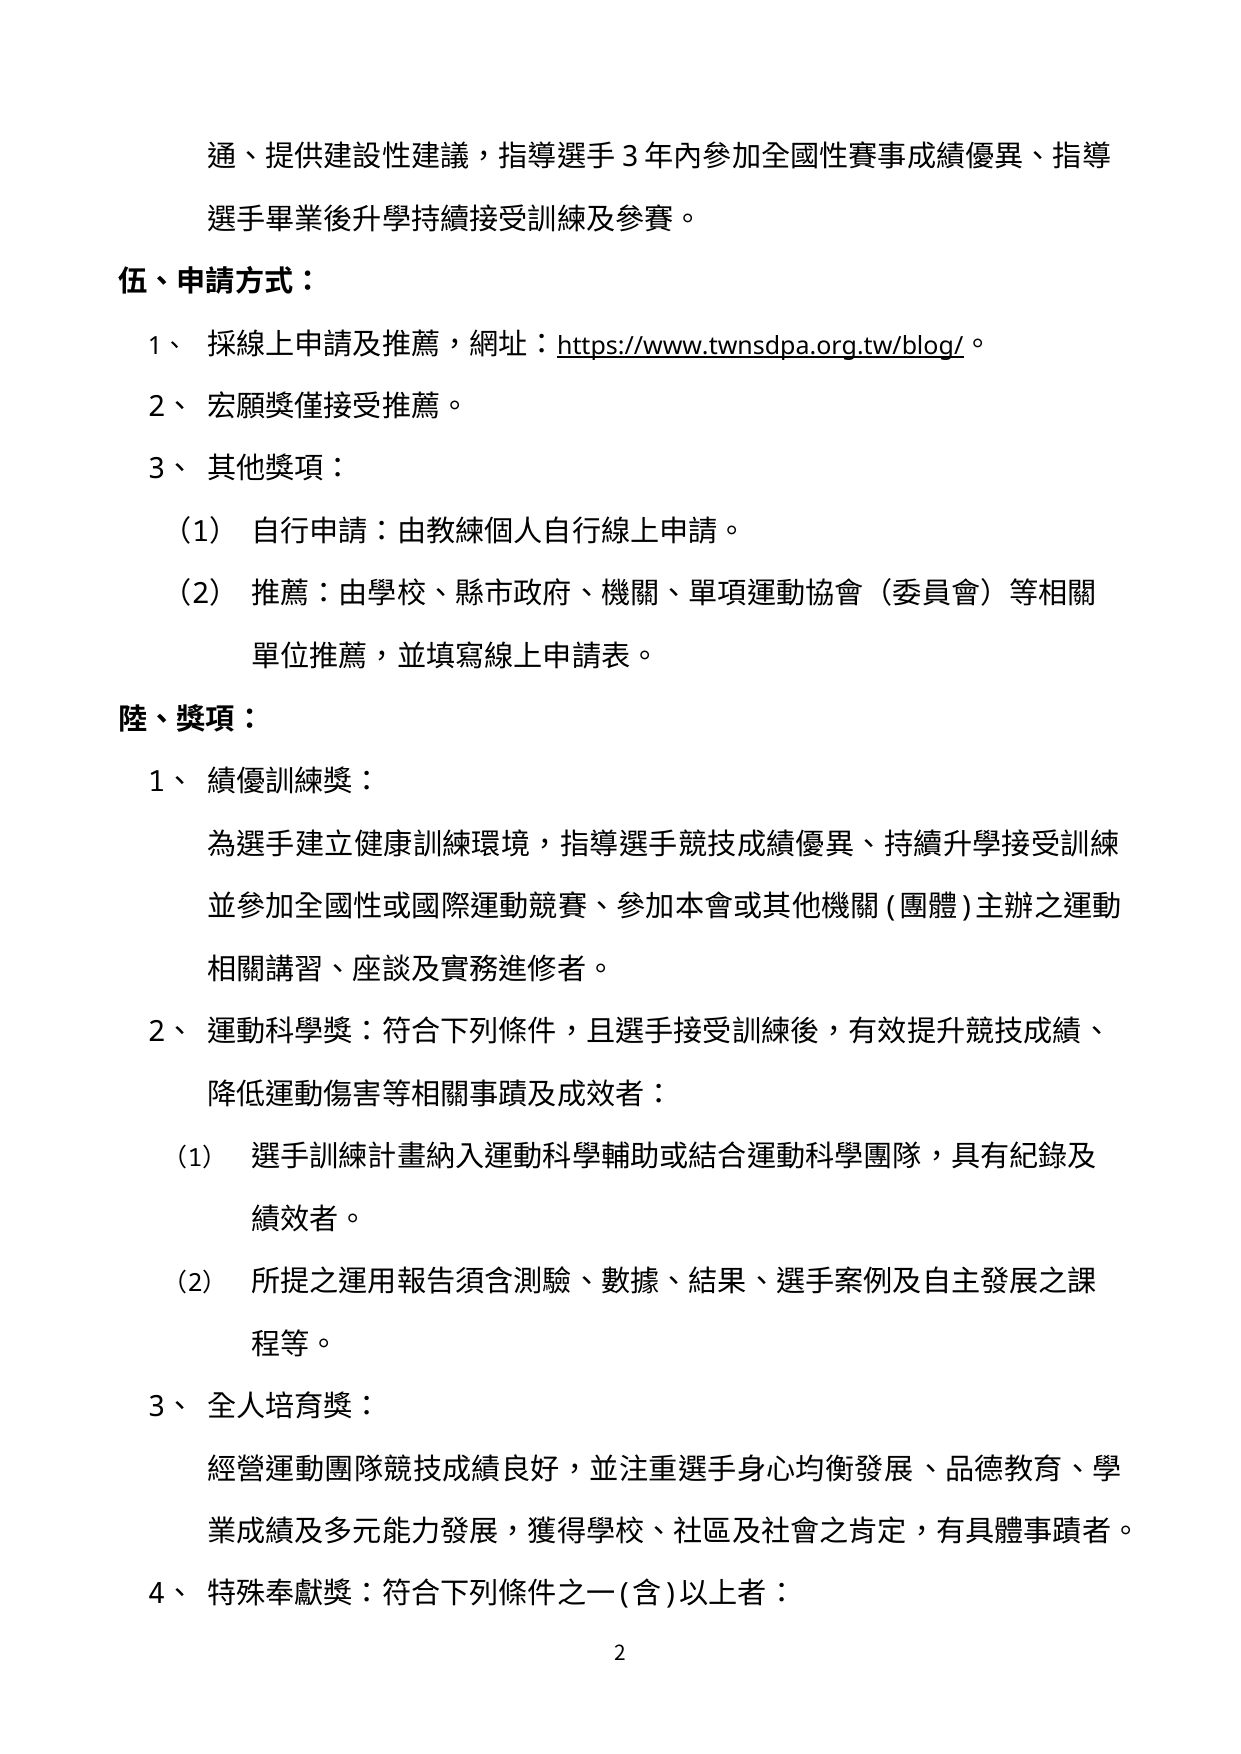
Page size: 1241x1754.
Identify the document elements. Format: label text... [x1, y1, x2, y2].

list 績優訓練獎： [148, 737, 1122, 800]
list 申請方式： [118, 237, 1122, 300]
list 宏願獎僅接受推薦。 [148, 362, 1122, 425]
list 通、提供建設性建議，指導選手3年內參加全國性賽事成績優異、指導選手畢業後升學持續接受訓練及參賽。 [148, 112, 1122, 237]
list 特殊奉獻獎：符合下列條件之一(含)以上者： [148, 1550, 1122, 1612]
list 自行申請：由教練個人自行線上申請。 [162, 487, 1122, 550]
text 經營運動團隊競技成績良好，並注重選手身心均衡發展、品德教育、學業成績及多元能力發展，獲得學校、社區及社會之肯定，有具體事蹟者。 [207, 1425, 1122, 1550]
list 推薦：由學校、縣市政府、機關、單項運動協會（委員會）等相關單位推薦，並填寫線上申請表。 [162, 550, 1122, 675]
list 其他獎項： [148, 425, 1122, 487]
text 為選手建立健康訓練環境，指導選手競技成績優異、持續升學接受訓練並參加全國性或國際運動競賽、參加本會或其他機關(團體)主辦之運動相關講習、座談及實務進修者。 [207, 800, 1122, 987]
list 運動科學獎：符合下列條件，且選手接受訓練後，有效提升競技成績、降低運動傷害等相關事蹟及成效者： [148, 987, 1122, 1112]
list 獎項： [118, 675, 1122, 737]
list 全人培育獎： [148, 1362, 1122, 1425]
list 所提之運用報告須含測驗、數據、結果、選手案例及自主發展之課程等。 [162, 1237, 1122, 1362]
list 選手訓練計畫納入運動科學輔助或結合運動科學團隊，具有紀錄及績效者。 [162, 1112, 1122, 1237]
list 採線上申請及推薦，網址：https://www.twnsdpa.org.tw/blog/。 [148, 300, 1122, 362]
